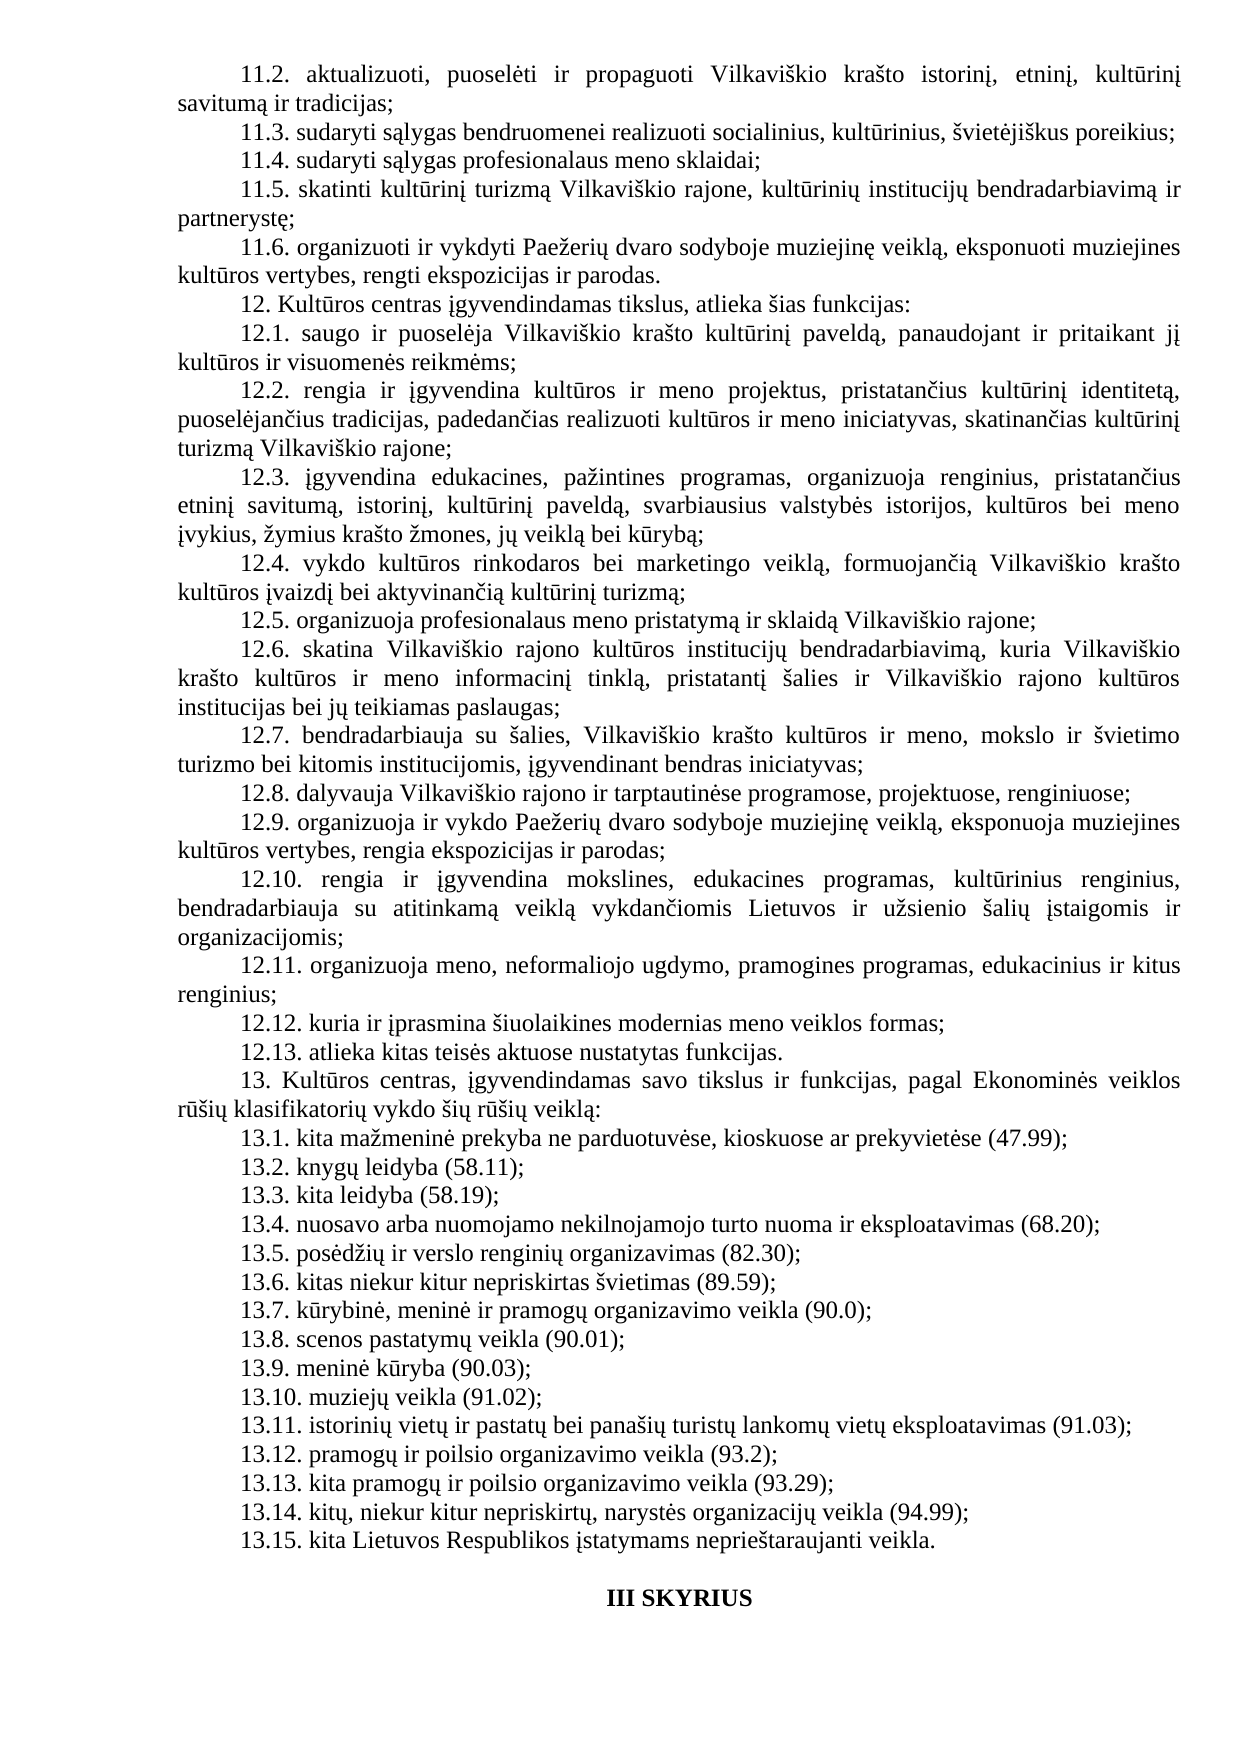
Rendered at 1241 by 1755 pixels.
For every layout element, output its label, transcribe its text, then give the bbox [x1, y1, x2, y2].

text 13. Kultūros centras, įgyvendindamas savo tikslus ir funkcijas, pagal Ekonominės veiklos rūšių klasifikatorių vykdo šių rūšių veiklą: [177, 1065, 1181, 1123]
text 13.6. kitas niekur kitur nepriskirtas švietimas (89.59); [177, 1267, 1181, 1295]
text 12.11. organizuoja meno, neformaliojo ugdymo, pramogines programas, edukacinius ir kitus renginius; [177, 950, 1181, 1008]
text 13.13. kita pramogų ir poilsio organizavimo veikla (93.29); [177, 1468, 1181, 1497]
text 12. Kultūros centras įgyvendindamas tikslus, atlieka šias funkcijas: [177, 289, 1181, 318]
text 12.7. bendradarbiauja su šalies, Vilkaviškio krašto kultūros ir meno, mokslo ir švietimo turizmo bei kitomis institucijomis, įgyvendinant bendras iniciatyvas; [177, 720, 1181, 778]
text 11.5. skatinti kultūrinį turizmą Vilkaviškio rajone, kultūrinių institucijų bendradarbiavimą ir partnerystę; [177, 174, 1181, 232]
text 13.10. muziejų veikla (91.02); [177, 1382, 1181, 1410]
text 12.9. organizuoja ir vykdo Paežerių dvaro sodyboje muziejinę veiklą, eksponuoja muziejines kultūros vertybes, rengia ekspozicijas ir parodas; [177, 807, 1181, 864]
text 12.10. rengia ir įgyvendina mokslines, edukacines programas, kultūrinius renginius, bendradarbiauja su atitinkamą veiklą vykdančiomis Lietuvos ir užsienio šalių įstaigomis ir organizacijomis; [177, 864, 1181, 950]
text 12.6. skatina Vilkaviškio rajono kultūros institucijų bendradarbiavimą, kuria Vilkaviškio krašto kultūros ir meno informacinį tinklą, pristatantį šalies ir Vilkaviškio rajono kultūros institucijas bei jų teikiamas paslaugas; [177, 634, 1181, 720]
text 12.13. atlieka kitas teisės aktuose nustatytas funkcijas. [177, 1037, 1181, 1065]
text 11.4. sudaryti sąlygas profesionalaus meno sklaidai; [177, 145, 1181, 174]
text 13.1. kita mažmeninė prekyba ne parduotuvėse, kioskuose ar prekyvietėse (47.99); [177, 1123, 1181, 1152]
text 12.4. vykdo kultūros rinkodaros bei marketingo veiklą, formuojančią Vilkaviškio krašto kultūros įvaizdį bei aktyvinančią kultūrinį turizmą; [177, 548, 1181, 605]
text 11.2. aktualizuoti, puoselėti ir propaguoti Vilkaviškio krašto istorinį, etninį, kultūrinį savitumą ir tradicijas; [177, 59, 1181, 117]
text 12.5. organizuoja profesionalaus meno pristatymą ir sklaidą Vilkaviškio rajone; [177, 605, 1181, 634]
text 13.4. nuosavo arba nuomojamo nekilnojamojo turto nuoma ir eksploatavimas (68.20); [177, 1209, 1181, 1238]
text 11.6. organizuoti ir vykdyti Paežerių dvaro sodyboje muziejinę veiklą, eksponuoti muziejines kultūros vertybes, rengti ekspozicijas ir parodas. [177, 232, 1181, 289]
text 13.5. posėdžių ir verslo renginių organizavimas (82.30); [177, 1238, 1181, 1267]
text 13.2. knygų leidyba (58.11); [177, 1152, 1181, 1180]
text 13.11. istorinių vietų ir pastatų bei panašių turistų lankomų vietų eksploatavimas (91.03); [177, 1410, 1181, 1439]
text 11.3. sudaryti sąlygas bendruomenei realizuoti socialinius, kultūrinius, švietėjiškus poreikius; [177, 117, 1181, 145]
text 13.14. kitų, niekur kitur nepriskirtų, narystės organizacijų veikla (94.99); [177, 1497, 1181, 1525]
text 13.7. kūrybinė, meninė ir pramogų organizavimo veikla (90.0); [177, 1295, 1181, 1324]
text 13.12. pramogų ir poilsio organizavimo veikla (93.2); [177, 1439, 1181, 1468]
text 12.3. įgyvendina edukacines, pažintines programas, organizuoja renginius, pristatančius etninį savitumą, istorinį, kultūrinį paveldą, svarbiausius valstybės istorijos, kultūros bei meno įvykius, žymius krašto žmones, jų veiklą bei kūrybą; [177, 462, 1181, 548]
text 12.8. dalyvauja Vilkaviškio rajono ir tarptautinėse programose, projektuose, renginiuose; [177, 778, 1181, 807]
text 12.1. saugo ir puoselėja Vilkaviškio krašto kultūrinį paveldą, panaudojant ir pritaikant jį kultūros ir visuomenės reikmėms; [177, 318, 1181, 375]
text 13.3. kita leidyba (58.19); [177, 1180, 1181, 1209]
text 13.9. meninė kūryba (90.03); [177, 1353, 1181, 1382]
text 13.8. scenos pastatymų veikla (90.01); [177, 1324, 1181, 1353]
text 12.2. rengia ir įgyvendina kultūros ir meno projektus, pristatančius kultūrinį identitetą, puoselėjančius tradicijas, padedančias realizuoti kultūros ir meno iniciatyvas, skatinančias kultūrinį turizmą Vilkaviškio rajone; [177, 375, 1181, 462]
text 13.15. kita Lietuvos Respublikos įstatymams neprieštaraujanti veikla. [177, 1525, 1181, 1554]
text 12.12. kuria ir įprasmina šiuolaikines modernias meno veiklos formas; [177, 1008, 1181, 1037]
text III SKYRIUS [177, 1583, 1181, 1612]
